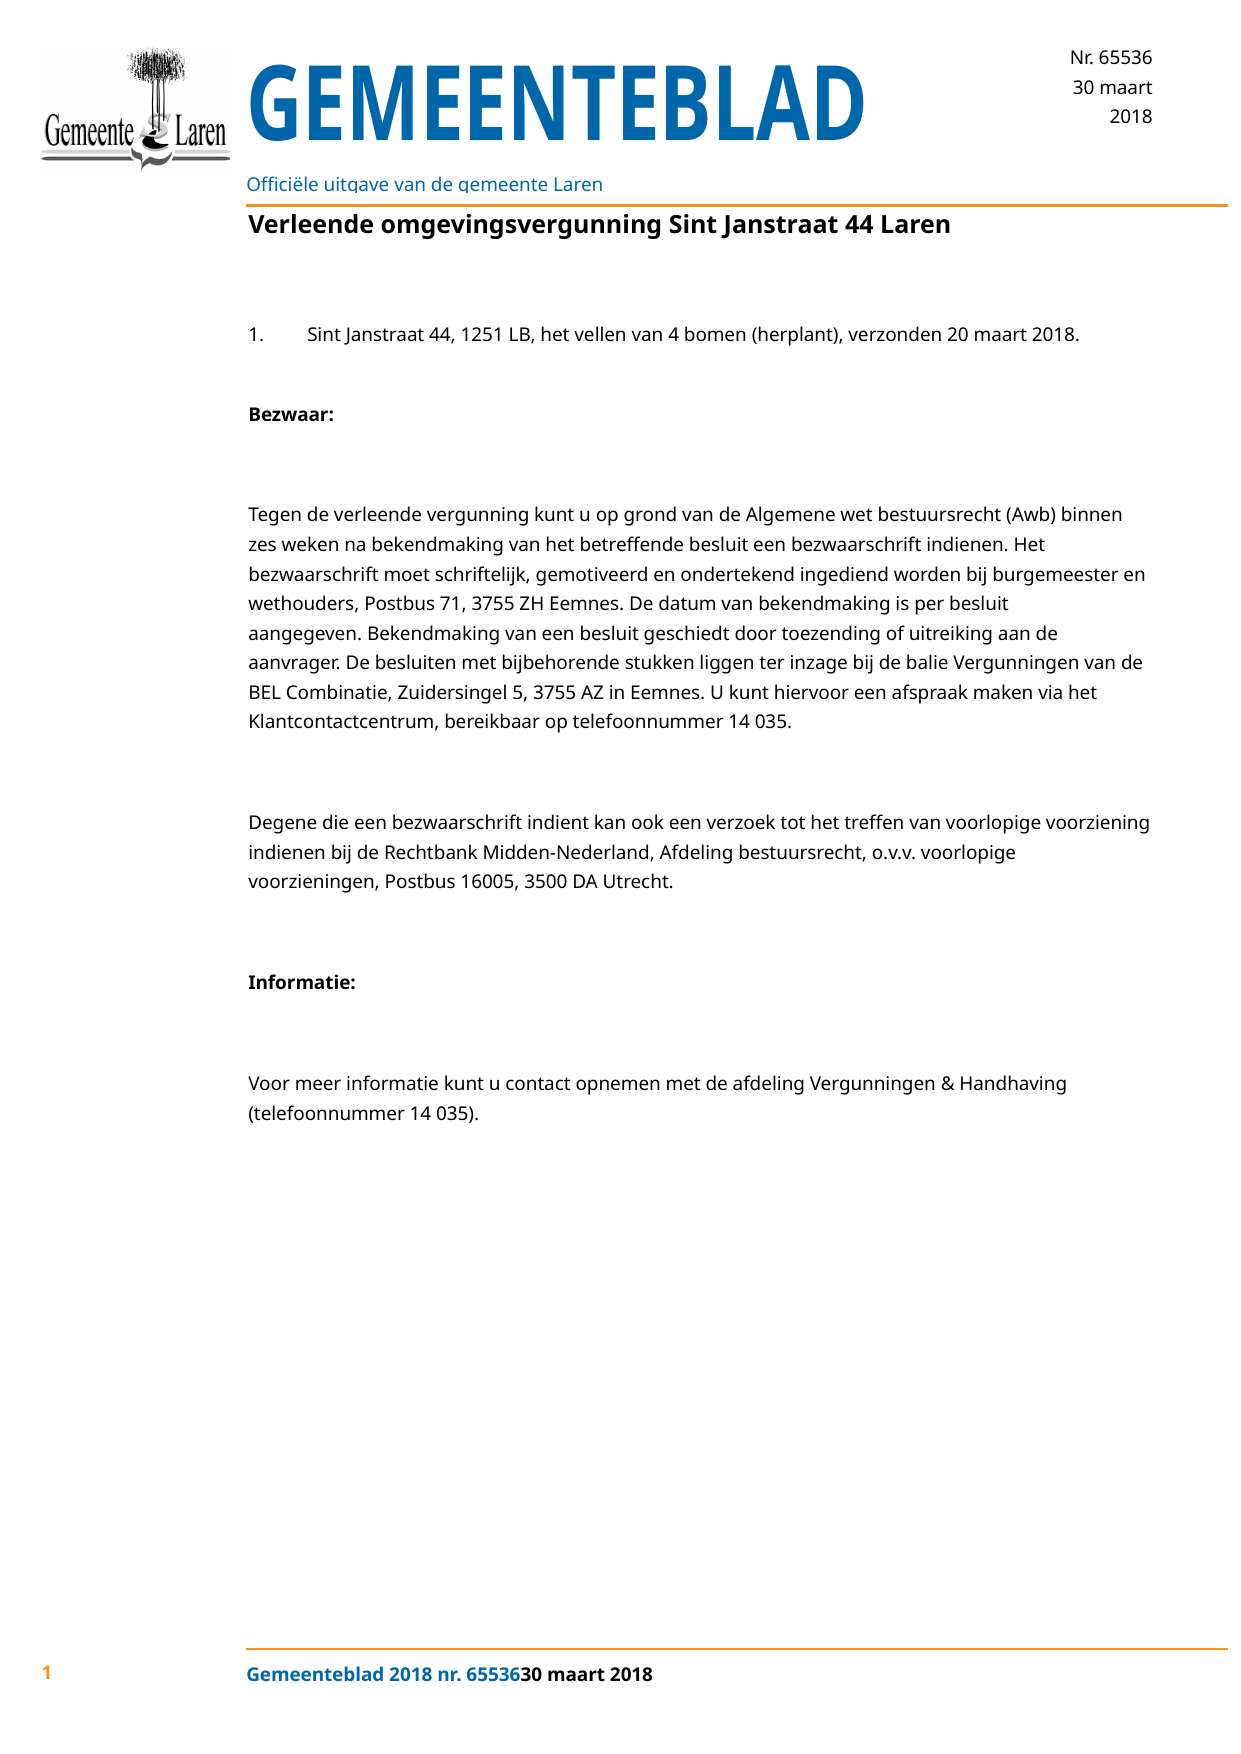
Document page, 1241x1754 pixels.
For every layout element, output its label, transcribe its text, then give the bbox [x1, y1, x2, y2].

text Verleende omgevingsvergunning Sint Janstraat 44 Laren [248, 207, 1152, 241]
picture [41, 47, 231, 172]
text Bezwaar: [248, 401, 1152, 426]
list Sint Janstraat 44, 1251 LB, het vellen van 4 bomen (herplant), verzonden 20 maart 2018. [248, 321, 1152, 346]
text Informatie: [248, 969, 1152, 995]
text Tegen de verleende vergunning kunt u op grond van de Algemene wet bestuursrecht (Awb) binnen zes weken na bekendmaking van het betreffende besluit een bezwaarschrift indienen. Het bezwaarschrift moet schriftelijk, gemotiveerd en ondertekend ingediend worden bij burgemeester en wethouders, Postbus 71, 3755 ZH Eemnes. De datum van bekendmaking is per besluit aangegeven. Bekendmaking van een besluit geschiedt door toezending of uitreiking aan de aanvrager. De besluiten met bijbehorende stukken liggen ter inzage bij de balie Vergunningen van de BEL Combinatie, Zuidersingel 5, 3755 AZ in Eemnes. U kunt hiervoor een afspraak maken via het Klantcontactcentrum, bereikbaar op telefoonnummer 14 035. [248, 502, 1152, 734]
text Degene die een bezwaarschrift indient kan ook een verzoek tot het treffen van voorlopige voorziening indienen bij de Rechtbank Midden-Nederland, Afdeling bestuursrecht, o.v.v. voorlopige voorzieningen, Postbus 16005, 3500 DA Utrecht. [248, 809, 1152, 894]
text Voor meer informatie kunt u contact opnemen met de afdeling Vergunningen & Handhaving (telefoonnummer 14 035). [248, 1070, 1152, 1126]
